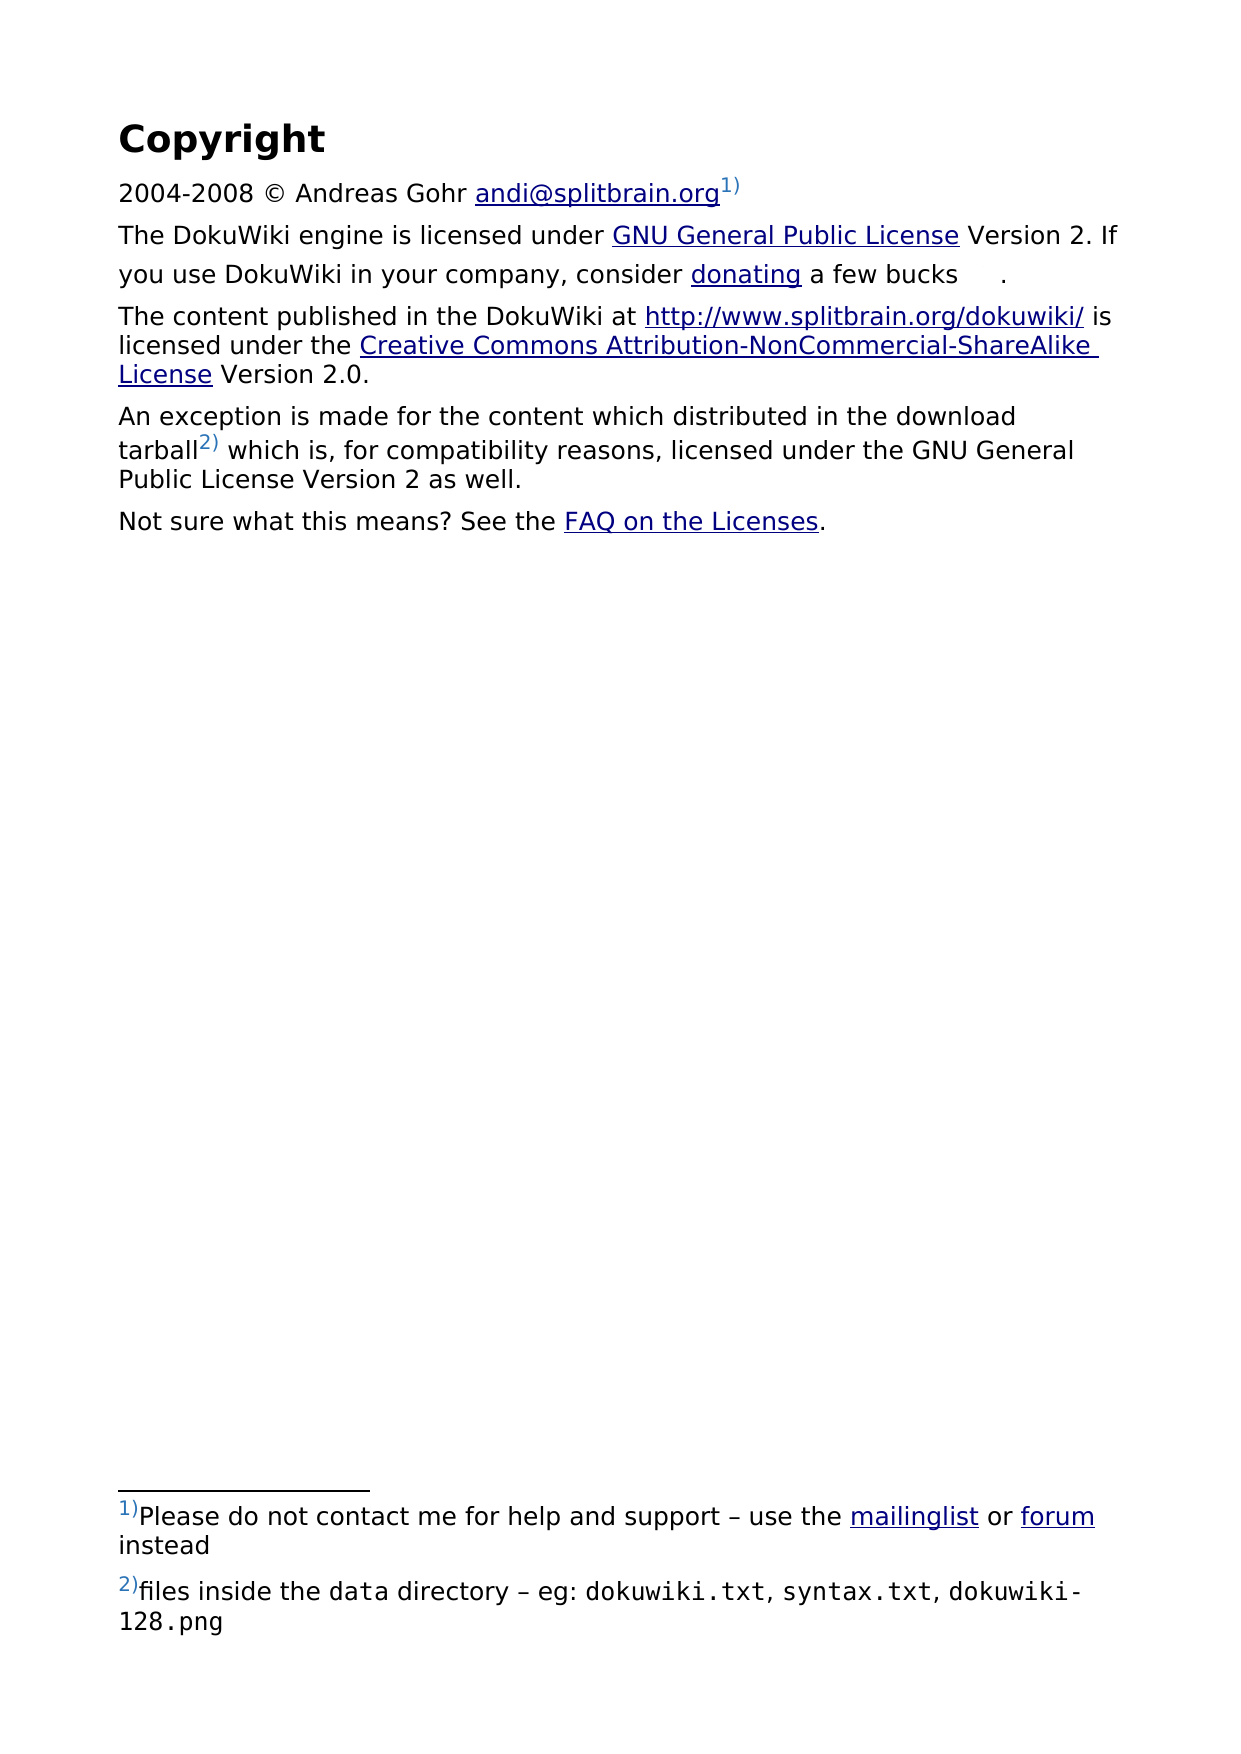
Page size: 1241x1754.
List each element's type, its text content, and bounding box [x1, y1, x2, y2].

text files inside the data directory – eg: dokuwiki.txt, syntax.txt, dokuwiki-128.png [118, 1573, 1122, 1636]
text The content published in the DokuWiki at http://www.splitbrain.org/dokuwiki/ is licensed under the Creative Commons Attribution-NonCommercial-ShareAlike License Version 2.0. [118, 302, 1122, 389]
text Not sure what this means? See the FAQ on the Licenses. [118, 507, 1122, 536]
text An exception is made for the content which distributed in the download tarball which is, for compatibility reasons, licensed under the GNU General Public License Version 2 as well. [118, 402, 1122, 494]
subtitle Copyright [118, 118, 1122, 162]
text The DokuWiki engine is licensed under GNU General Public License Version 2. If you use DokuWiki in your company, consider donating a few bucks . [118, 221, 1122, 289]
text Please do not contact me for help and support – use the mailinglist or forum instead [118, 1497, 1122, 1560]
text 2004-2008 © Andreas Gohr andi@splitbrain.org [118, 174, 1122, 208]
